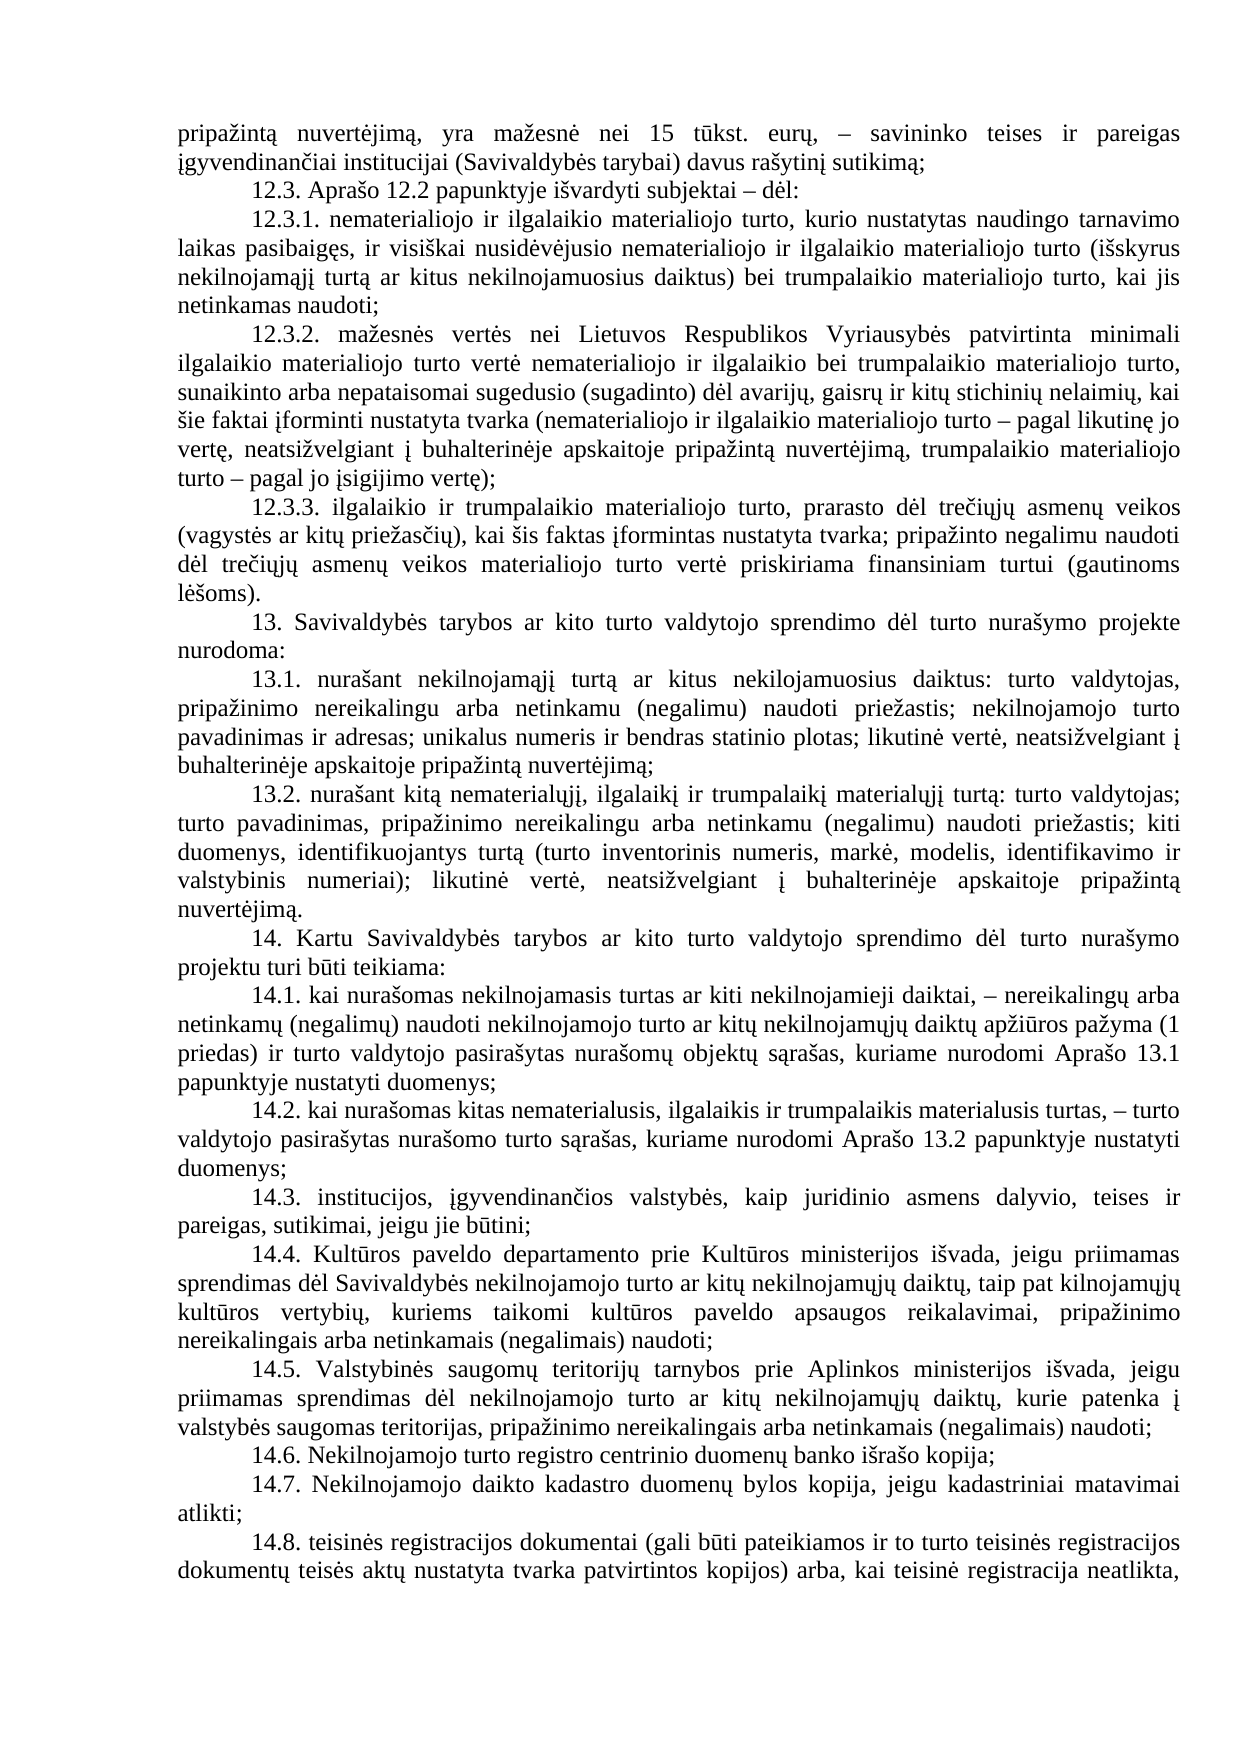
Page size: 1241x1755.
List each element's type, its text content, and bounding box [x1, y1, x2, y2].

text 12.3.1. nematerialiojo ir ilgalaikio materialiojo turto, kurio nustatytas naudingo tarnavimo laikas pasibaigęs, ir visiškai nusidėvėjusio nematerialiojo ir ilgalaikio materialiojo turto (išskyrus nekilnojamąjį turtą ar kitus nekilnojamuosius daiktus) bei trumpalaikio materialiojo turto, kai jis netinkamas naudoti; [177, 204, 1181, 319]
text 12.3. Aprašo 12.2 papunktyje išvardyti subjektai – dėl: [177, 176, 1181, 204]
text 13.2. nurašant kitą nematerialųjį, ilgalaikį ir trumpalaikį materialųjį turtą: turto valdytojas; turto pavadinimas, pripažinimo nereikalingu arba netinkamu (negalimu) naudoti priežastis; kiti duomenys, identifikuojantys turtą (turto inventorinis numeris, markė, modelis, identifikavimo ir valstybinis numeriai); likutinė vertė, neatsižvelgiant į buhalterinėje apskaitoje pripažintą nuvertėjimą. [177, 779, 1181, 923]
text 14.1. kai nurašomas nekilnojamasis turtas ar kiti nekilnojamieji daiktai, – nereikalingų arba netinkamų (negalimų) naudoti nekilnojamojo turto ar kitų nekilnojamųjų daiktų apžiūros pažyma (1 priedas) ir turto valdytojo pasirašytas nurašomų objektų sąrašas, kuriame nurodomi Aprašo 13.1 papunktyje nustatyti duomenys; [177, 981, 1181, 1096]
text 14.2. kai nurašomas kitas nematerialusis, ilgalaikis ir trumpalaikis materialusis turtas, – turto valdytojo pasirašytas nurašomo turto sąrašas, kuriame nurodomi Aprašo 13.2 papunktyje nustatyti duomenys; [177, 1096, 1181, 1182]
text pripažintą nuvertėjimą, yra mažesnė nei 15 tūkst. eurų, – savininko teises ir pareigas įgyvendinančiai institucijai (Savivaldybės tarybai) davus rašytinį sutikimą; [177, 118, 1181, 176]
text 13. Savivaldybės tarybos ar kito turto valdytojo sprendimo dėl turto nurašymo projekte nurodoma: [177, 607, 1181, 664]
text 14. Kartu Savivaldybės tarybos ar kito turto valdytojo sprendimo dėl turto nurašymo projektu turi būti teikiama: [177, 923, 1181, 981]
text 14.3. institucijos, įgyvendinančios valstybės, kaip juridinio asmens dalyvio, teises ir pareigas, sutikimai, jeigu jie būtini; [177, 1182, 1181, 1239]
text 13.1. nurašant nekilnojamąjį turtą ar kitus nekilojamuosius daiktus: turto valdytojas, pripažinimo nereikalingu arba netinkamu (negalimu) naudoti priežastis; nekilnojamojo turto pavadinimas ir adresas; unikalus numeris ir bendras statinio plotas; likutinė vertė, neatsižvelgiant į buhalterinėje apskaitoje pripažintą nuvertėjimą; [177, 664, 1181, 779]
text 14.7. Nekilnojamojo daikto kadastro duomenų bylos kopija, jeigu kadastriniai matavimai atlikti; [177, 1469, 1181, 1527]
text 12.3.2. mažesnės vertės nei Lietuvos Respublikos Vyriausybės patvirtinta minimali ilgalaikio materialiojo turto vertė nematerialiojo ir ilgalaikio bei trumpalaikio materialiojo turto, sunaikinto arba nepataisomai sugedusio (sugadinto) dėl avarijų, gaisrų ir kitų stichinių nelaimių, kai šie faktai įforminti nustatyta tvarka (nematerialiojo ir ilgalaikio materialiojo turto – pagal likutinę jo vertę, neatsižvelgiant į buhalterinėje apskaitoje pripažintą nuvertėjimą, trumpalaikio materialiojo turto – pagal jo įsigijimo vertę); [177, 319, 1181, 492]
text 12.3.3. ilgalaikio ir trumpalaikio materialiojo turto, prarasto dėl trečiųjų asmenų veikos (vagystės ar kitų priežasčių), kai šis faktas įformintas nustatyta tvarka; pripažinto negalimu naudoti dėl trečiųjų asmenų veikos materialiojo turto vertė priskiriama finansiniam turtui (gautinoms lėšoms). [177, 492, 1181, 607]
text 14.8. teisinės registracijos dokumentai (gali būti pateikiamos ir to turto teisinės registracijos dokumentų teisės aktų nustatyta tvarka patvirtintos kopijos) arba, kai teisinė registracija neatlikta, [177, 1527, 1181, 1584]
text 14.6. Nekilnojamojo turto registro centrinio duomenų banko išrašo kopija; [177, 1441, 1181, 1469]
text 14.5. Valstybinės saugomų teritorijų tarnybos prie Aplinkos ministerijos išvada, jeigu priimamas sprendimas dėl nekilnojamojo turto ar kitų nekilnojamųjų daiktų, kurie patenka į valstybės saugomas teritorijas, pripažinimo nereikalingais arba netinkamais (negalimais) naudoti; [177, 1354, 1181, 1441]
text 14.4. Kultūros paveldo departamento prie Kultūros ministerijos išvada, jeigu priimamas sprendimas dėl Savivaldybės nekilnojamojo turto ar kitų nekilnojamųjų daiktų, taip pat kilnojamųjų kultūros vertybių, kuriems taikomi kultūros paveldo apsaugos reikalavimai, pripažinimo nereikalingais arba netinkamais (negalimais) naudoti; [177, 1239, 1181, 1354]
